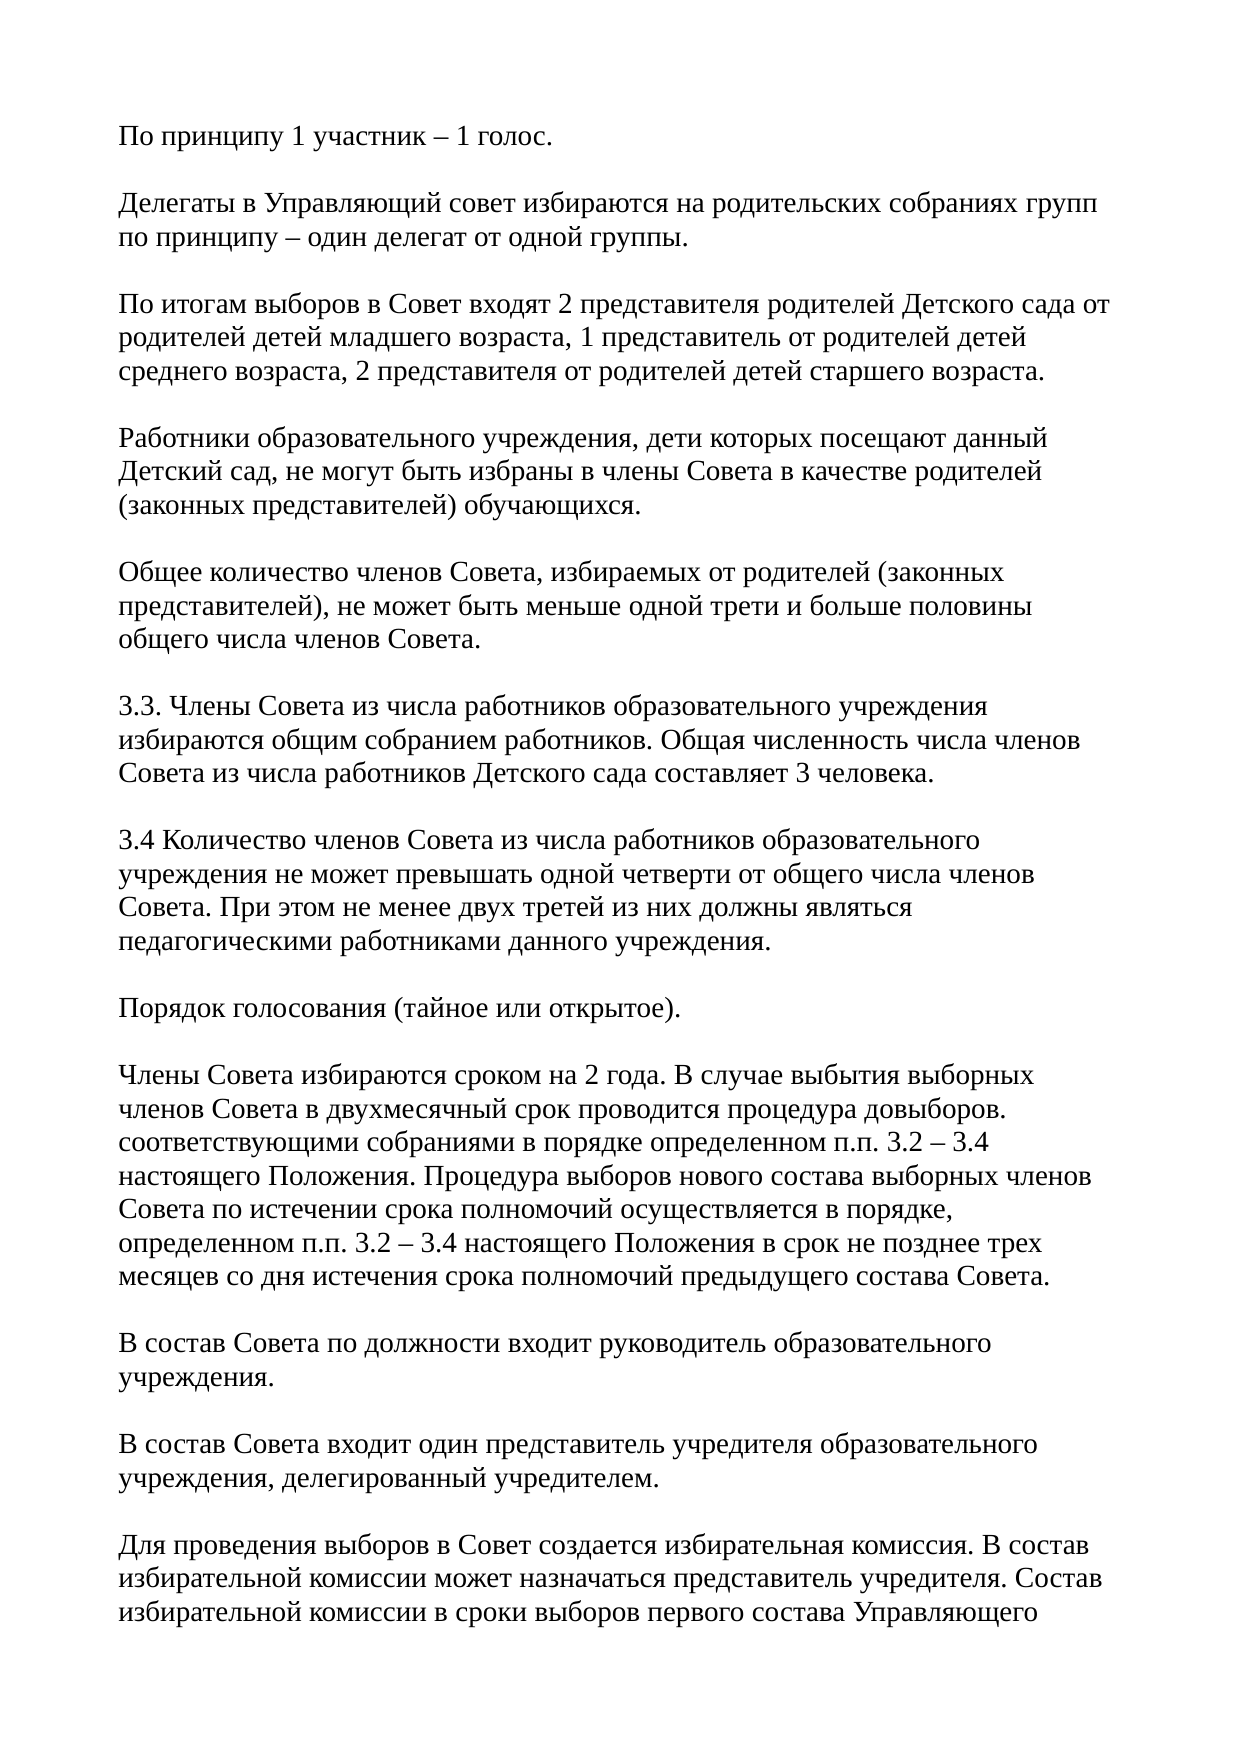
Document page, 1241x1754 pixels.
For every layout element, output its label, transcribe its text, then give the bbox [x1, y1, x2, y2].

text Делегаты в Управляющий совет избираются на родительских собраниях групп по принципу – один делегат от одной группы. [118, 185, 1122, 252]
text Члены Совета избираются сроком на 2 года. В случае выбытия выборных членов Совета в двухмесячный срок проводится процедура довыборов. соответствующими собраниями в порядке определенном п.п. 3.2 – 3.4 настоящего Положения. Процедура выборов нового состава выборных членов Совета по истечении срока полномочий осуществляется в порядке, определенном п.п. 3.2 – 3.4 настоящего Положения в срок не позднее трех месяцев со дня истечения срока полномочий предыдущего состава Совета. [118, 1057, 1122, 1292]
text Работники образовательного учреждения, дети которых посещают данный Детский сад, не могут быть избраны в члены Совета в качестве родителей (законных представителей) обучающихся. [118, 420, 1122, 521]
text Общее количество членов Совета, избираемых от родителей (законных представителей), не может быть меньше одной трети и больше половины общего числа членов Совета. [118, 554, 1122, 655]
text 3.4 Количество членов Совета из числа работников образовательного учреждения не может превышать одной четверти от общего числа членов Совета. При этом не менее двух третей из них должны являться педагогическими работниками данного учреждения. [118, 822, 1122, 957]
text По итогам выборов в Совет входят 2 представителя родителей Детского сада от родителей детей младшего возраста, 1 представитель от родителей детей среднего возраста, 2 представителя от родителей детей старшего возраста. [118, 286, 1122, 386]
text В состав Совета по должности входит руководитель образовательного учреждения. [118, 1326, 1122, 1393]
text Для проведения выборов в Совет создается избирательная комиссия. В состав избирательной комиссии может назначаться представитель учредителя. Состав избирательной комиссии в сроки выборов первого состава Управляющего [118, 1527, 1122, 1627]
text 3.3. Члены Совета из числа работников образовательного учреждения избираются общим собранием работников. Общая численность числа членов Совета из числа работников Детского сада составляет 3 человека. [118, 688, 1122, 789]
text Порядок голосования (тайное или открытое). [118, 990, 1122, 1024]
text В состав Совета входит один представитель учредителя образовательного учреждения, делегированный учредителем. [118, 1426, 1122, 1493]
text По принципу 1 участник – 1 голос. [118, 118, 1122, 152]
